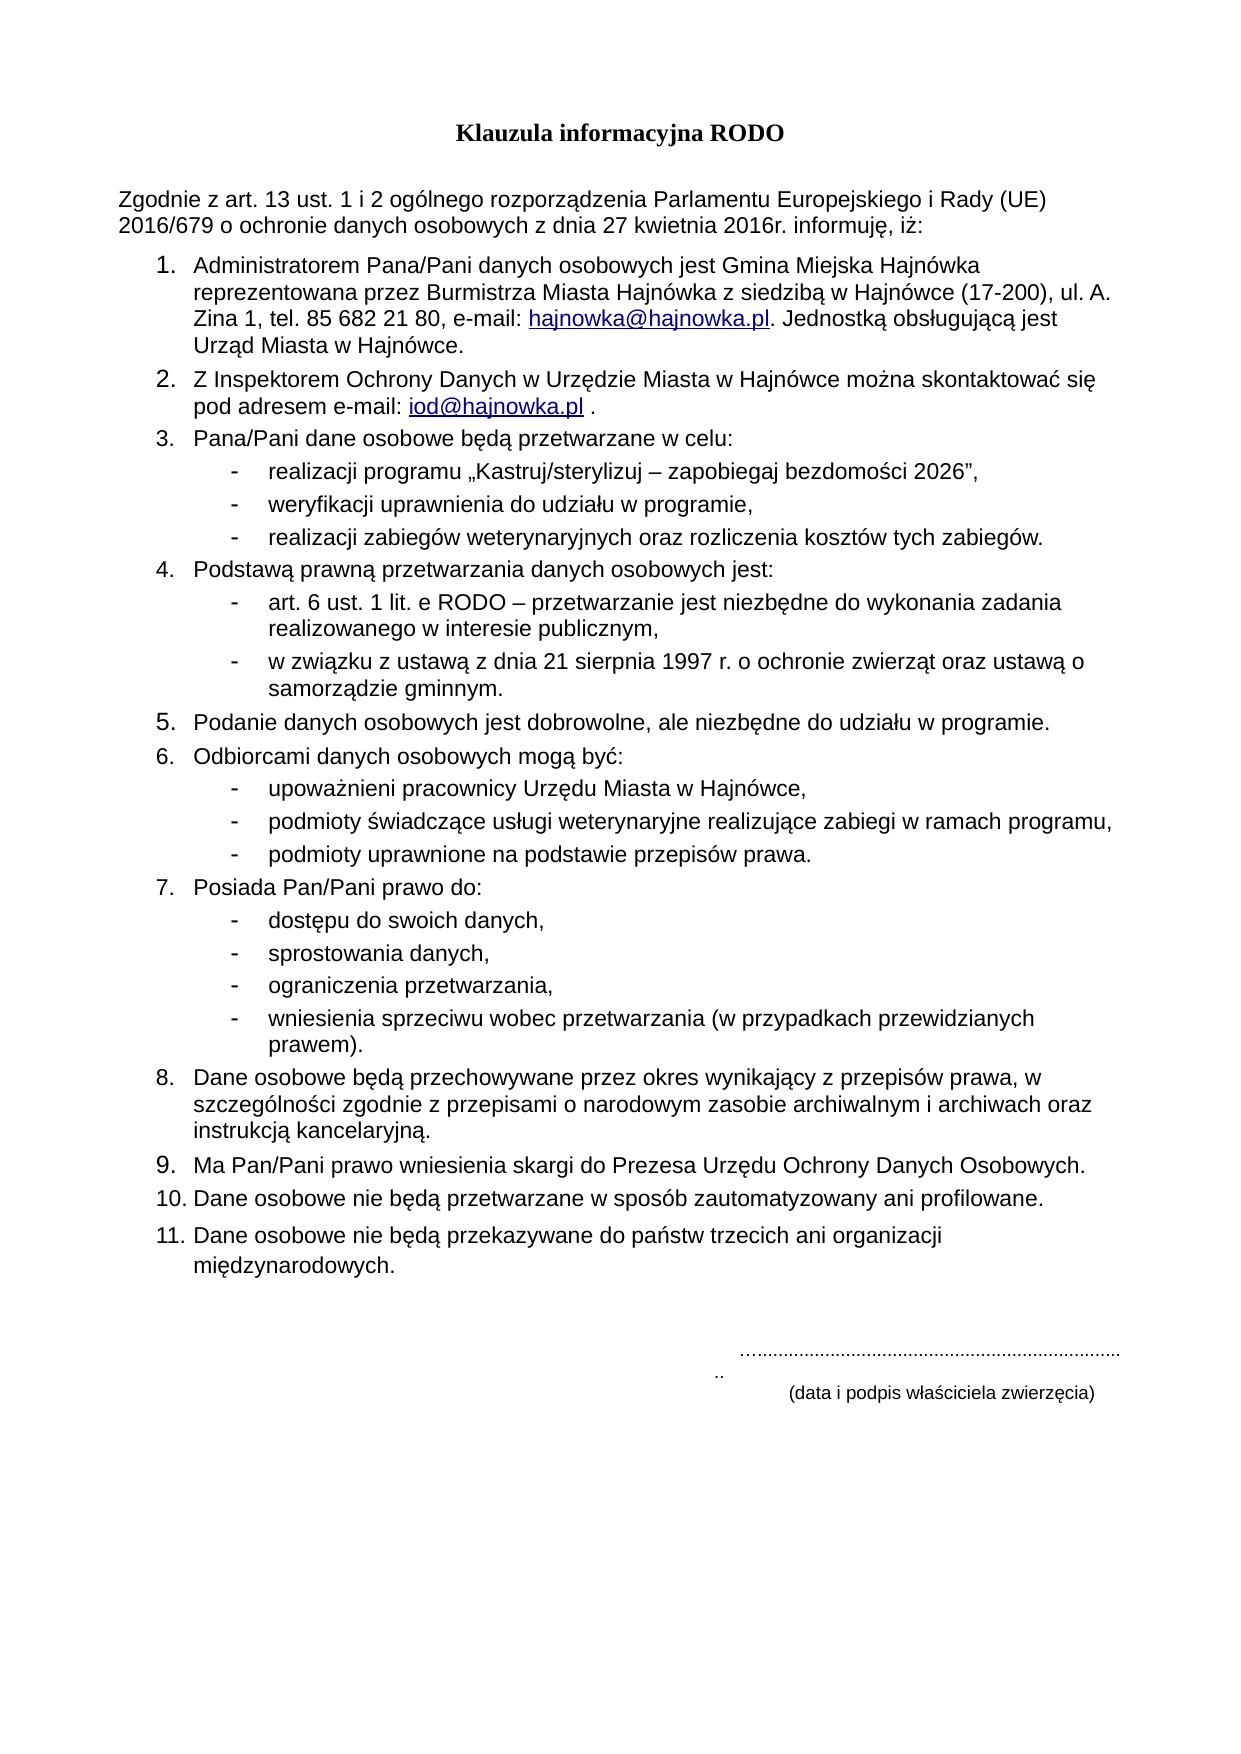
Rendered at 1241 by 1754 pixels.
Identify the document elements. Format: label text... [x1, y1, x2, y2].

list Z Inspektorem Ochrony Danych w Urzędzie Miasta w Hajnówce można skontaktować się pod adresem e-mail: iod@hajnowka.pl . [156, 364, 1122, 419]
list realizacji programu „Kastruj/sterylizuj – zapobiegaj bezdomości 2026”, [231, 458, 1122, 484]
list weryfikacji uprawnienia do udziału w programie, [231, 491, 1122, 517]
list sprostowania danych, [231, 939, 1122, 966]
text Zgodnie z art. 13 ust. 1 i 2 ogólnego rozporządzenia Parlamentu Europejskiego i Rady (UE) 2016/679 o ochronie danych osobowych z dnia 27 kwietnia 2016r. informuję, iż: [118, 186, 1122, 238]
list Dane osobowe będą przechowywane przez okres wynikający z przepisów prawa, w szczególności zgodnie z przepisami o narodowym zasobie archiwalnym i archiwach oraz instrukcją kancelaryjną. [156, 1064, 1122, 1143]
list Odbiorcami danych osobowych mogą być: [156, 743, 1122, 769]
list podmioty uprawnione na podstawie przepisów prawa. [231, 841, 1122, 867]
list Administratorem Pana/Pani danych osobowych jest Gmina Miejska Hajnówka reprezentowana przez Burmistrza Miasta Hajnówka z siedzibą w Hajnówce (17-200), ul. A. Zina 1, tel. 85 682 21 80, e-mail: hajnowka@hajnowka.pl. Jednostką obsługującą jest Urząd Miasta w Hajnówce. [156, 250, 1122, 358]
list podmioty świadczące usługi weterynaryjne realizujące zabiegi w ramach programu, [231, 808, 1122, 834]
list Podanie danych osobowych jest dobrowolne, ale niezbędne do udziału w programie. [156, 707, 1122, 736]
list art. 6 ust. 1 lit. e RODO – przetwarzanie jest niezbędne do wykonania zadania realizowanego w interesie publicznym, [231, 589, 1122, 642]
list Ma Pan/Pani prawo wniesienia skargi do Prezesa Urzędu Ochrony Danych Osobowych. [156, 1150, 1122, 1178]
list ograniczenia przetwarzania, [231, 972, 1122, 999]
list upoważnieni pracownicy Urzędu Miasta w Hajnówce, [231, 775, 1122, 802]
list Posiada Pan/Pani prawo do: [156, 874, 1122, 900]
list Pana/Pani dane osobowe będą przetwarzane w celu: [156, 425, 1122, 451]
subtitle Klauzula informacyjna RODO [118, 118, 1122, 147]
text (data i podpis właściciela zwierzęcia) [737, 1382, 1122, 1404]
text …........................................................................ [714, 1339, 1122, 1382]
list Dane osobowe nie będą przetwarzane w sposób zautomatyzowany ani profilowane. [156, 1185, 1122, 1211]
list Dane osobowe nie będą przekazywane do państw trzecich ani organizacji międzynarodowych. [156, 1222, 1122, 1278]
list w związku z ustawą z dnia 21 sierpnia 1997 r. o ochronie zwierząt oraz ustawą o samorządzie gminnym. [231, 648, 1122, 701]
list wniesienia sprzeciwu wobec przetwarzania (w przypadkach przewidzianych prawem). [231, 1005, 1122, 1058]
list realizacji zabiegów weterynaryjnych oraz rozliczenia kosztów tych zabiegów. [231, 523, 1122, 550]
list Podstawą prawną przetwarzania danych osobowych jest: [156, 556, 1122, 583]
list dostępu do swoich danych, [231, 907, 1122, 933]
